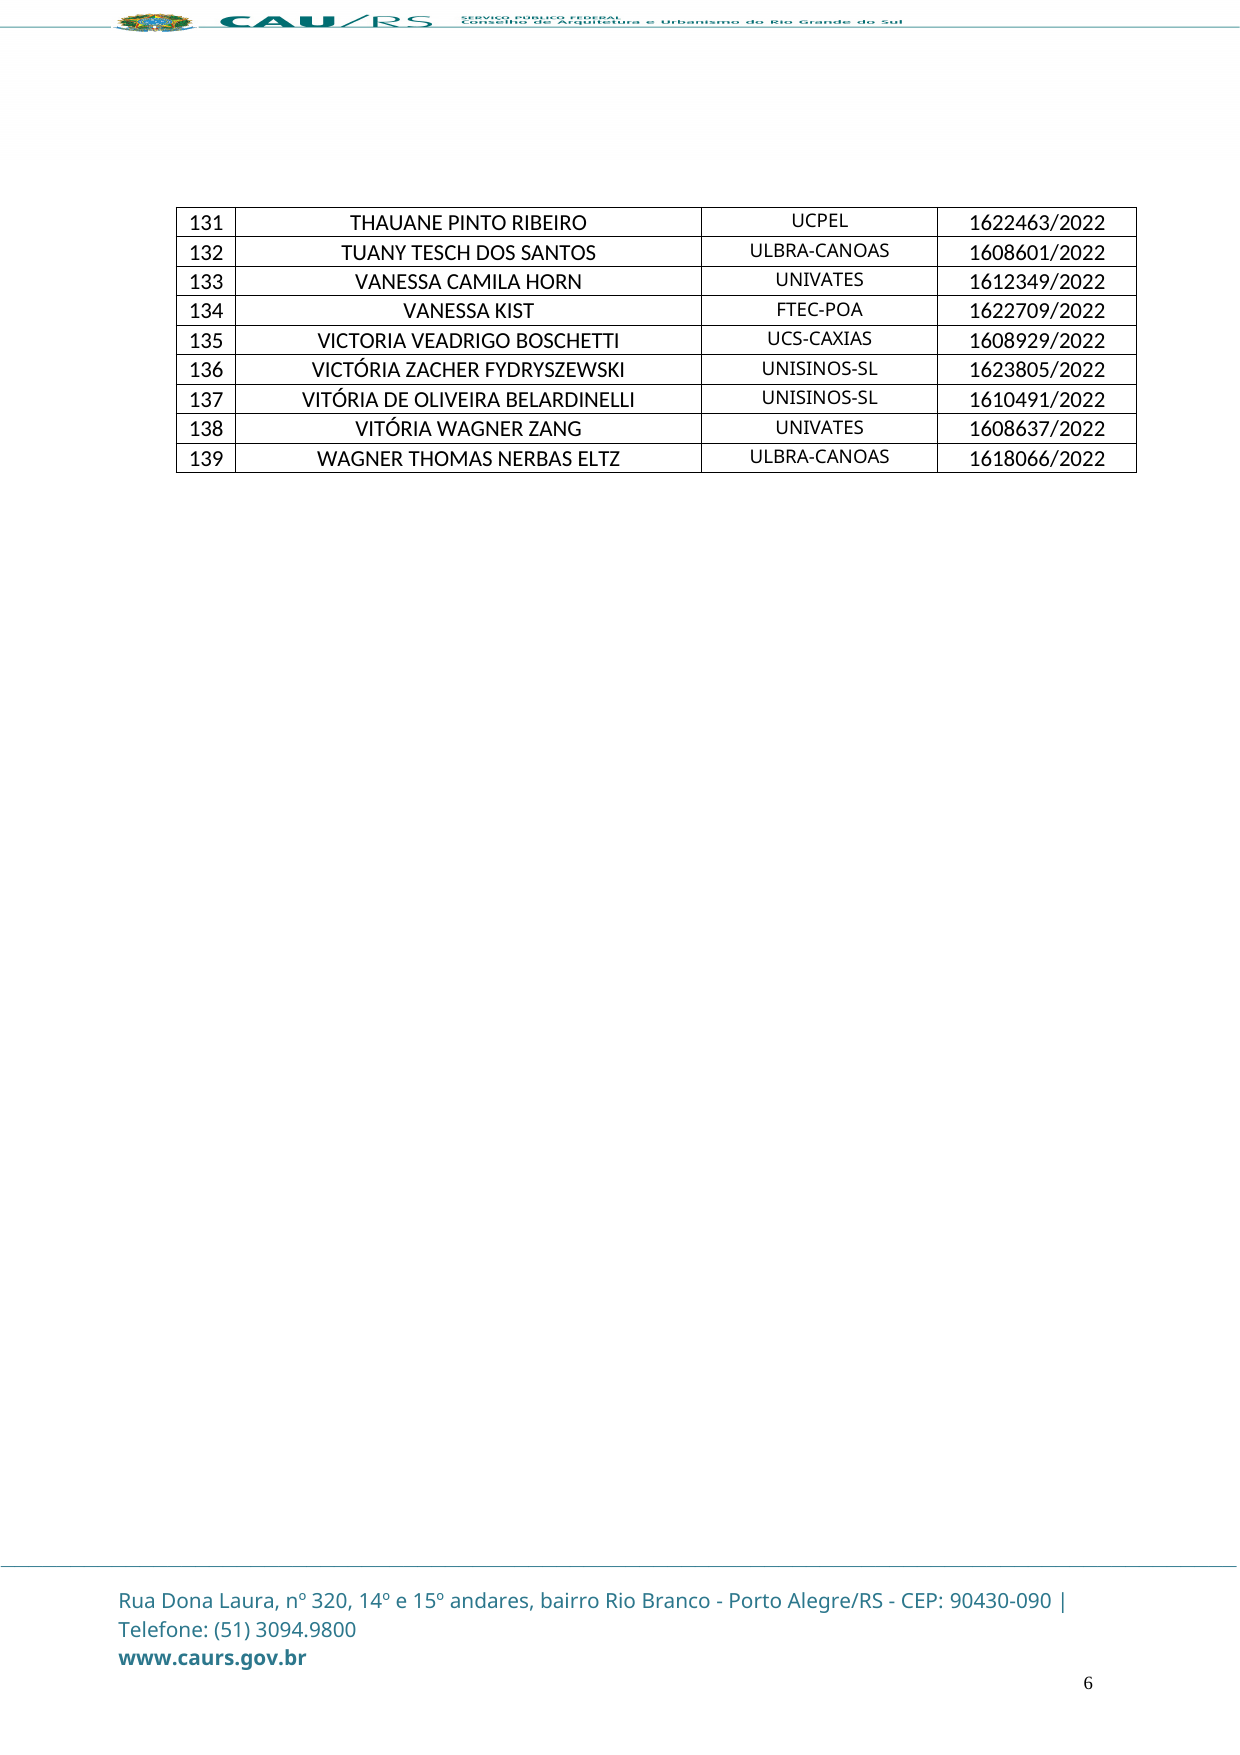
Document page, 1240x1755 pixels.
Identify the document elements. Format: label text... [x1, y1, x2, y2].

table_cell 132 [177, 237, 235, 266]
table_cell 135 [177, 326, 235, 354]
table_cell VICTÓRIA ZACHER FYDRYSZEWSKI [236, 355, 701, 384]
table_cell 1618066/2022 [938, 444, 1136, 472]
table_cell 1612349/2022 [938, 267, 1136, 295]
table_cell THAUANE PINTO RIBEIRO [236, 208, 701, 236]
table_cell FTEC-POA [702, 296, 937, 325]
table_cell 1622709/2022 [938, 296, 1136, 325]
table_cell 1608601/2022 [938, 237, 1136, 266]
table_cell ULBRA-CANOAS [702, 444, 937, 472]
table_cell 136 [177, 355, 235, 384]
table_cell UNISINOS-SL [702, 385, 937, 413]
table_cell 133 [177, 267, 235, 295]
table_cell WAGNER THOMAS NERBAS ELTZ [236, 444, 701, 472]
table_cell 139 [177, 444, 235, 472]
table_cell VITÓRIA WAGNER ZANG [236, 414, 701, 443]
table_cell 1608929/2022 [938, 326, 1136, 354]
table_cell TUANY TESCH DOS SANTOS [236, 237, 701, 266]
table_cell UNIVATES [702, 414, 937, 443]
table_cell UNIVATES [702, 267, 937, 295]
table_cell VICTORIA VEADRIGO BOSCHETTI [236, 326, 701, 354]
table_cell 134 [177, 296, 235, 325]
table_cell ULBRA-CANOAS [702, 237, 937, 266]
table_cell 1622463/2022 [938, 208, 1136, 236]
table_cell 1608637/2022 [938, 414, 1136, 443]
table_cell UCS-CAXIAS [702, 326, 937, 354]
table_cell 137 [177, 385, 235, 413]
table_cell VANESSA KIST [236, 296, 701, 325]
table_cell 1623805/2022 [938, 355, 1136, 384]
table_cell 138 [177, 414, 235, 443]
table_cell VITÓRIA DE OLIVEIRA BELARDINELLI [236, 385, 701, 413]
table_cell VANESSA CAMILA HORN [236, 267, 701, 295]
table_cell UNISINOS-SL [702, 355, 937, 384]
table_cell 131 [177, 208, 235, 236]
table_cell UCPEL [702, 208, 937, 236]
table_cell 1610491/2022 [938, 385, 1136, 413]
